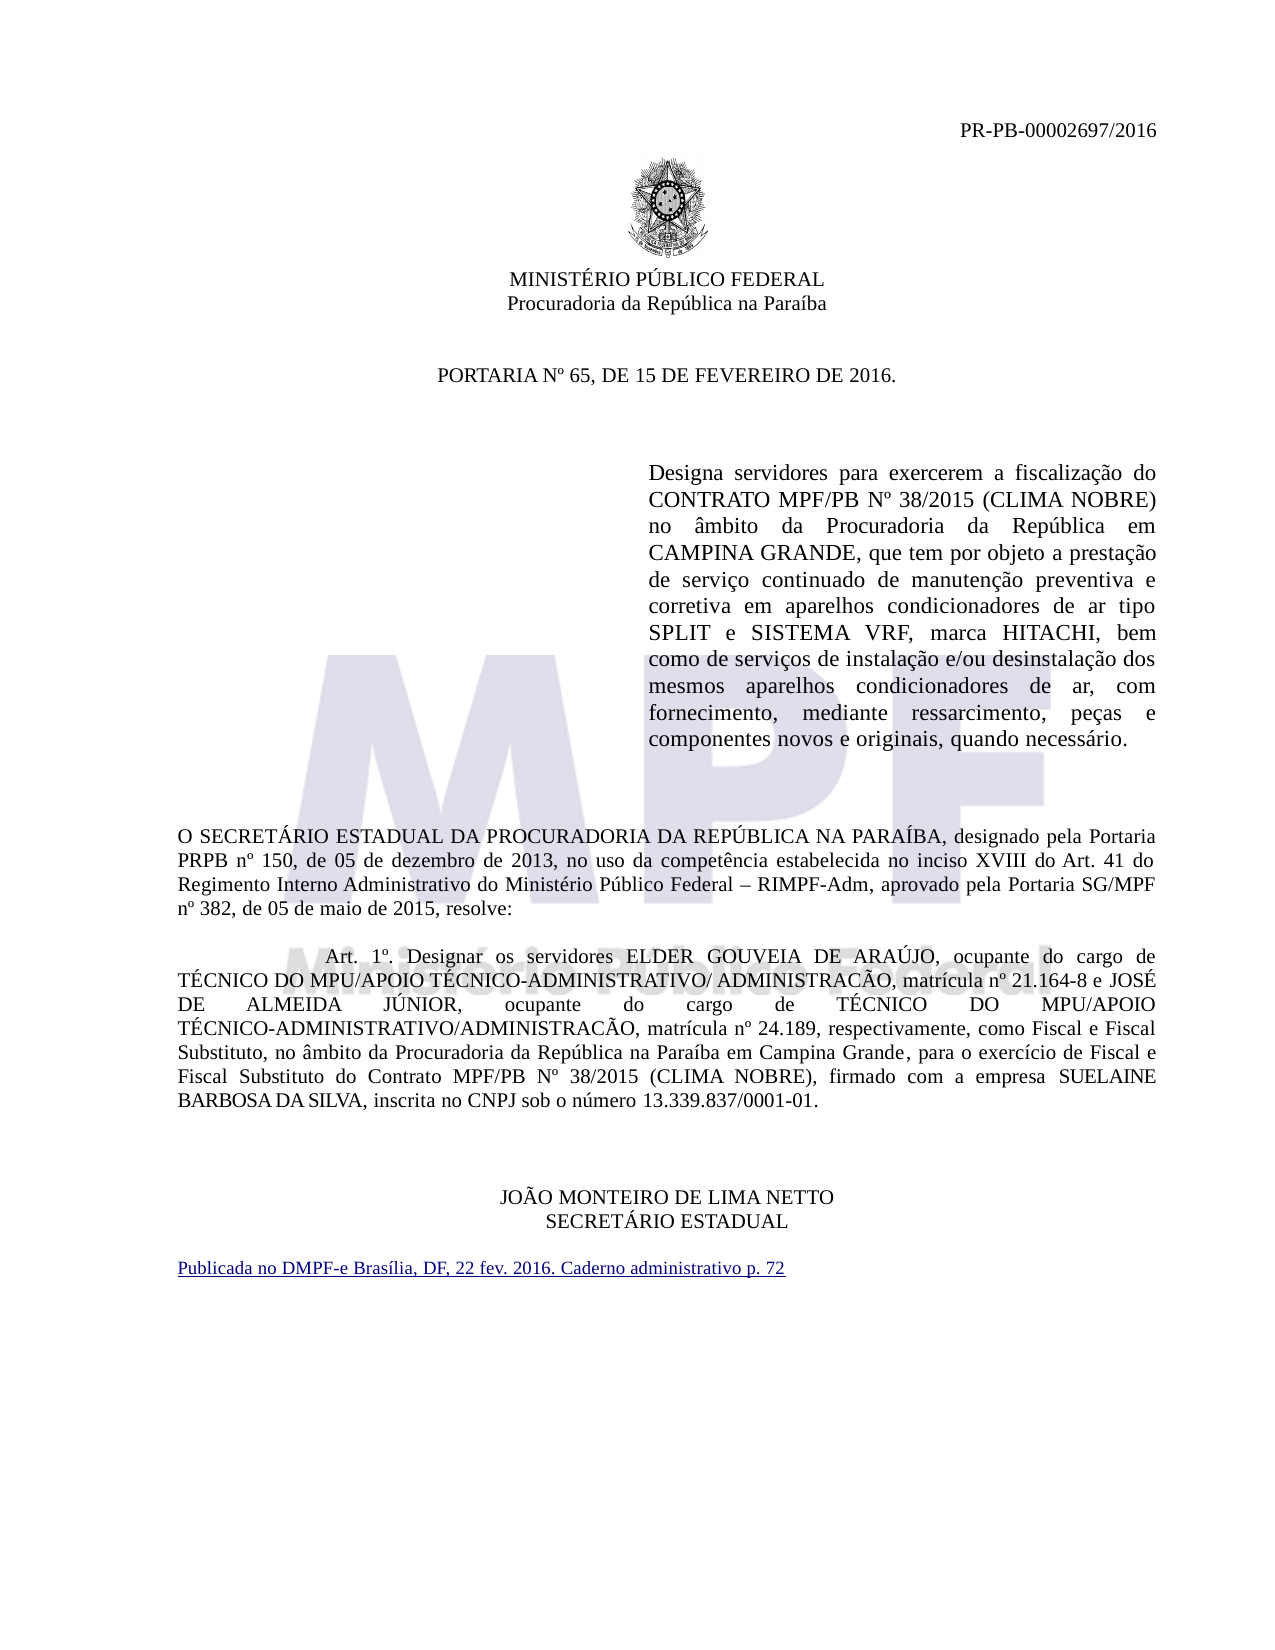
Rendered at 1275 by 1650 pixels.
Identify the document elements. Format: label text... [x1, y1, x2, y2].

picture [283, 920, 1051, 944]
text Art. 1º. Designar os servidores ELDER GOUVEIA DE ARAÚJO, ocupante do cargo de TÉCNICO DO MPU/APOIO TÉCNICO-ADMINISTRATIVO/ ADMINISTRACÃO, matrícula nº 21.164-8 e JOSÉ DE ALMEIDA JÚNIOR, ocupante do cargo de TÉCNICO DO MPU/APOIO TÉCNICO-ADMINISTRATIVO/ADMINISTRACÃO, matrícula nº 24.189, respectivamente, como Fiscal e Fiscal Substituto, no âmbito da Procuradoria da República na Paraíba em Campina Grande, para o exercício de Fiscal e Fiscal Substituto do Contrato MPF/PB Nº 38/2015 (CLIMA NOBRE), firmado com a empresa SUELAINE BARBOSA DA SILVA, inscrita no CNPJ sob o número 13.339.837/0001-01. [177, 944, 1157, 1112]
text Designa servidores para exercerem a fiscalização do CONTRATO MPF/PB Nº 38/2015 (CLIMA NOBRE) no âmbito da Procuradoria da República em CAMPINA GRANDE, que tem por objeto a prestação de serviço continuado de manutenção preventiva e corretiva em aparelhos condicionadores de ar tipo SPLIT e SISTEMA VRF, marca HITACHI, bem como de serviços de instalação e/ou desinstalação dos mesmos aparelhos condicionadores de ar, com fornecimento, mediante ressarcimento, peças e componentes novos e originais, quando necessário. [648, 459, 1157, 751]
text JOÃO MONTEIRO DE LIMA NETTO [177, 1184, 1157, 1209]
picture [283, 655, 1051, 824]
text PR-PB-00002697/2016 [177, 118, 1157, 142]
picture [625, 151, 709, 258]
text SECRETÁRIO ESTADUAL [177, 1209, 1157, 1233]
text Procuradoria da República na Paraíba [177, 291, 1157, 315]
text O SECRETÁRIO ESTADUAL DA PROCURADORIA DA REPÚBLICA NA PARAÍBA, designado pela Portaria PRPB nº 150, de 05 de dezembro de 2013, no uso da competência estabelecida no inciso XVIII do Art. 41 do Regimento Interno Administrativo do Ministério Público Federal – RIMPF-Adm, aprovado pela Portaria SG/MPF nº 382, de 05 de maio de 2015, resolve: [177, 824, 1157, 920]
text Publicada no DMPF-e Brasília, DF, 22 fev. 2016. Caderno administrativo p. 72 [177, 1257, 1157, 1279]
text PORTARIA Nº 65, DE 15 DE FEVEREIRO DE 2016. [177, 363, 1157, 387]
text MINISTÉRIO PÚBLICO FEDERAL [177, 267, 1157, 291]
